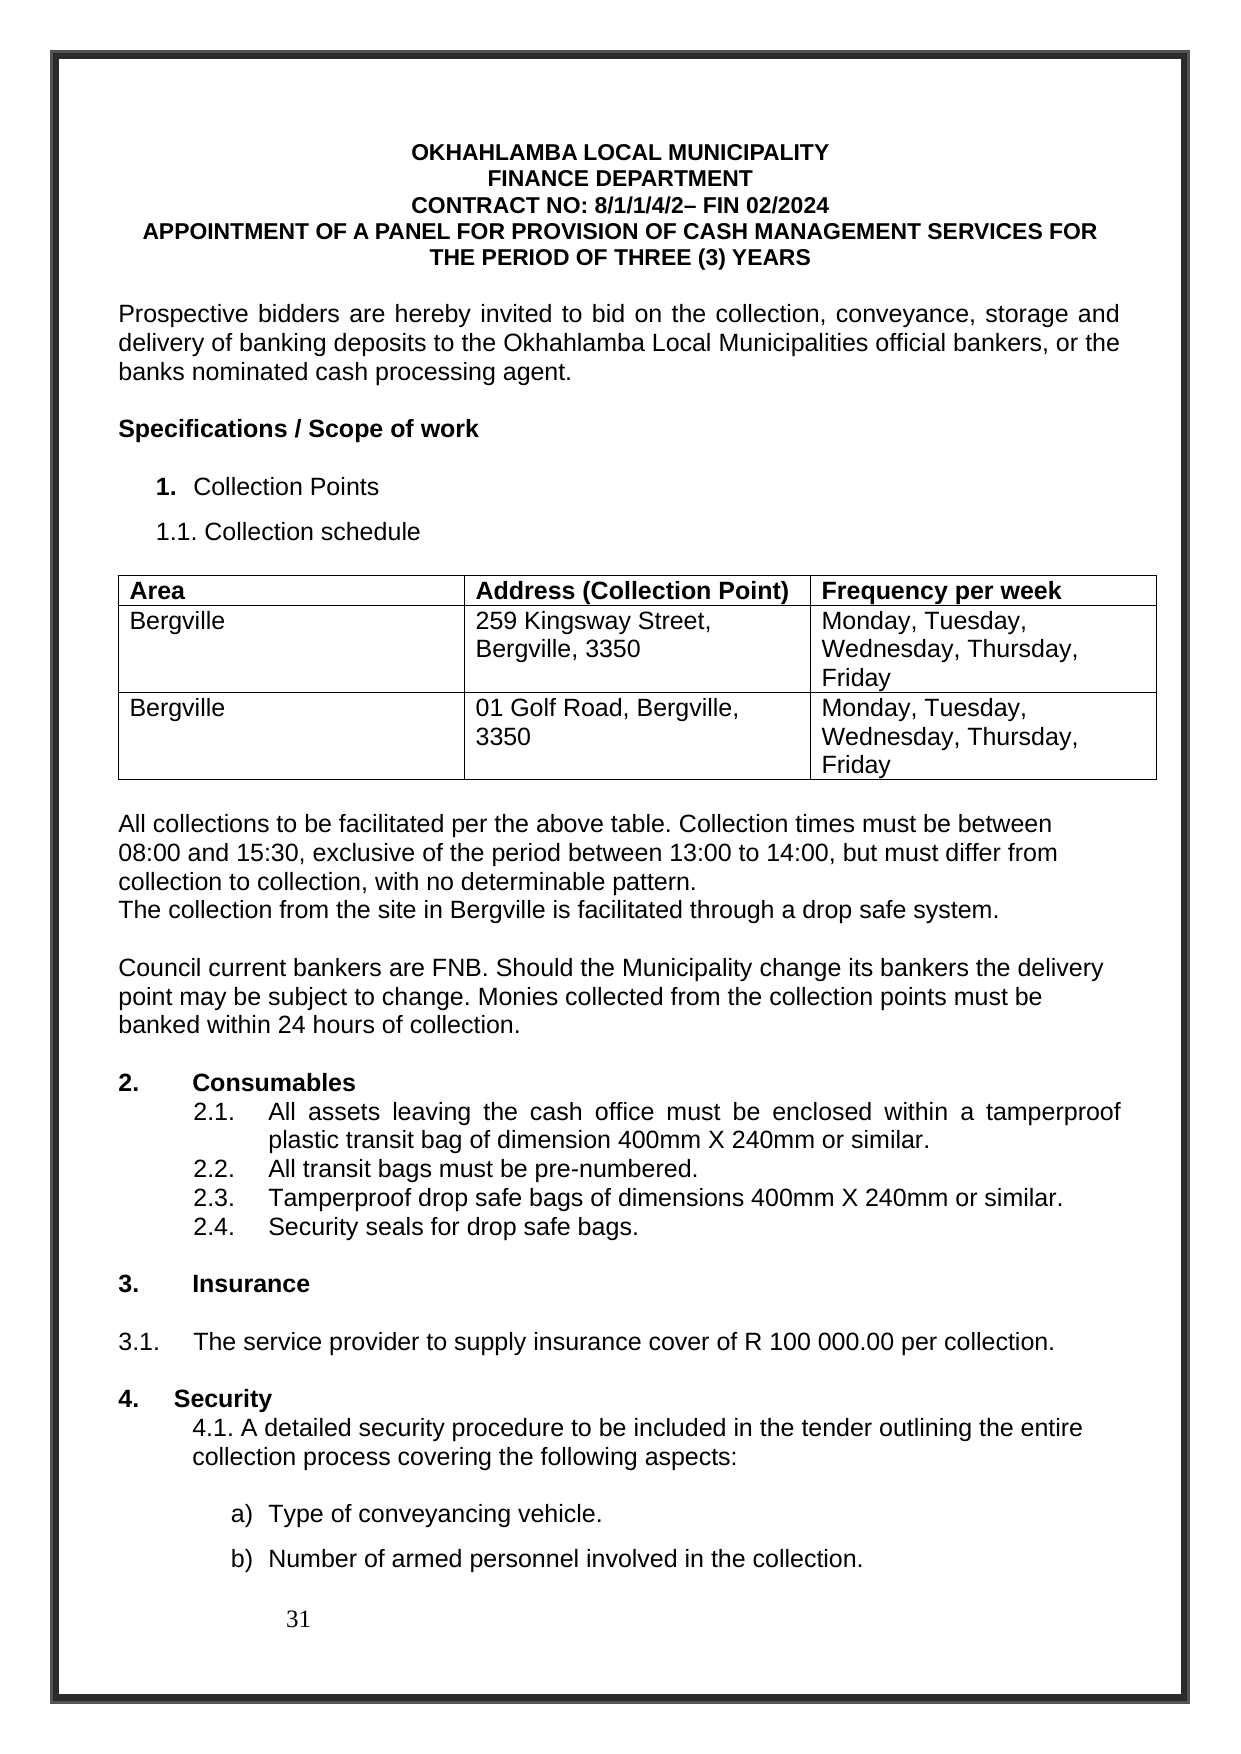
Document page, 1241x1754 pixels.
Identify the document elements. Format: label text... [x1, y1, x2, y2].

table_header Area [119, 576, 464, 604]
text FINANCE DEPARTMENT [118, 165, 1122, 192]
table_cell Monday, Tuesday, Wednesday, Thursday, Friday [811, 606, 1156, 692]
text The collection from the site in Bergville is facilitated through a drop safe system. [118, 895, 1122, 924]
text Specifications / Scope of work [118, 414, 1122, 443]
table_cell Monday, Tuesday, Wednesday, Thursday, Friday [811, 693, 1156, 779]
table_cell Bergville [119, 606, 464, 692]
list Type of conveyancing vehicle. [231, 1499, 1122, 1528]
text 1.1. Collection schedule [156, 517, 1122, 546]
text 2. Consumables [118, 1068, 1122, 1096]
table_cell 259 Kingsway Street, Bergville, 3350 [465, 606, 810, 692]
text All collections to be facilitated per the above table. Collection times must be between 08:00 and 15:30, exclusive of the period between 13:00 to 14:00, but must differ from collection to collection, with no determinable pattern. [118, 809, 1122, 895]
text 3.1. The service provider to supply insurance cover of R 100 000.00 per collection. [118, 1326, 1122, 1355]
text 3. Insurance [118, 1269, 1122, 1298]
list Collection Points [156, 472, 1122, 501]
text OKHAHLAMBA LOCAL MUNICIPALITY [118, 139, 1122, 165]
text Prospective bidders are hereby invited to bid on the collection, conveyance, storage and delivery of banking deposits to the Okhahlamba Local Municipalities official bankers, or the banks nominated cash processing agent. [118, 299, 1122, 386]
text 2.1. All assets leaving the cash office must be enclosed within a tamperproof plastic transit bag of dimension 400mm X 240mm or similar. [193, 1096, 1122, 1154]
text 4. Security [118, 1384, 1122, 1413]
list Number of armed personnel involved in the collection. [231, 1544, 1122, 1573]
table_header Address (Collection Point) [465, 576, 810, 604]
text 2.3. Tamperproof drop safe bags of dimensions 400mm X 240mm or similar. [193, 1183, 1122, 1211]
text Council current bankers are FNB. Should the Municipality change its bankers the delivery point may be subject to change. Monies collected from the collection points must be banked within 24 hours of collection. [118, 953, 1122, 1039]
text CONTRACT NO: 8/1/1/4/2– FIN 02/2024 [118, 192, 1122, 218]
text 2.2. All transit bags must be pre-numbered. [193, 1154, 1122, 1183]
table_header Frequency per week [811, 576, 1156, 604]
table_cell 01 Golf Road, Bergville, 3350 [465, 693, 810, 779]
table_cell Bergville [119, 693, 464, 779]
text APPOINTMENT OF A PANEL FOR PROVISION OF CASH MANAGEMENT SERVICES FOR THE PERIOD OF THREE (3) YEARS [118, 218, 1122, 271]
text 4.1. A detailed security procedure to be included in the tender outlining the entire collection process covering the following aspects: [192, 1413, 1122, 1470]
text 2.4. Security seals for drop safe bags. [193, 1211, 1122, 1240]
